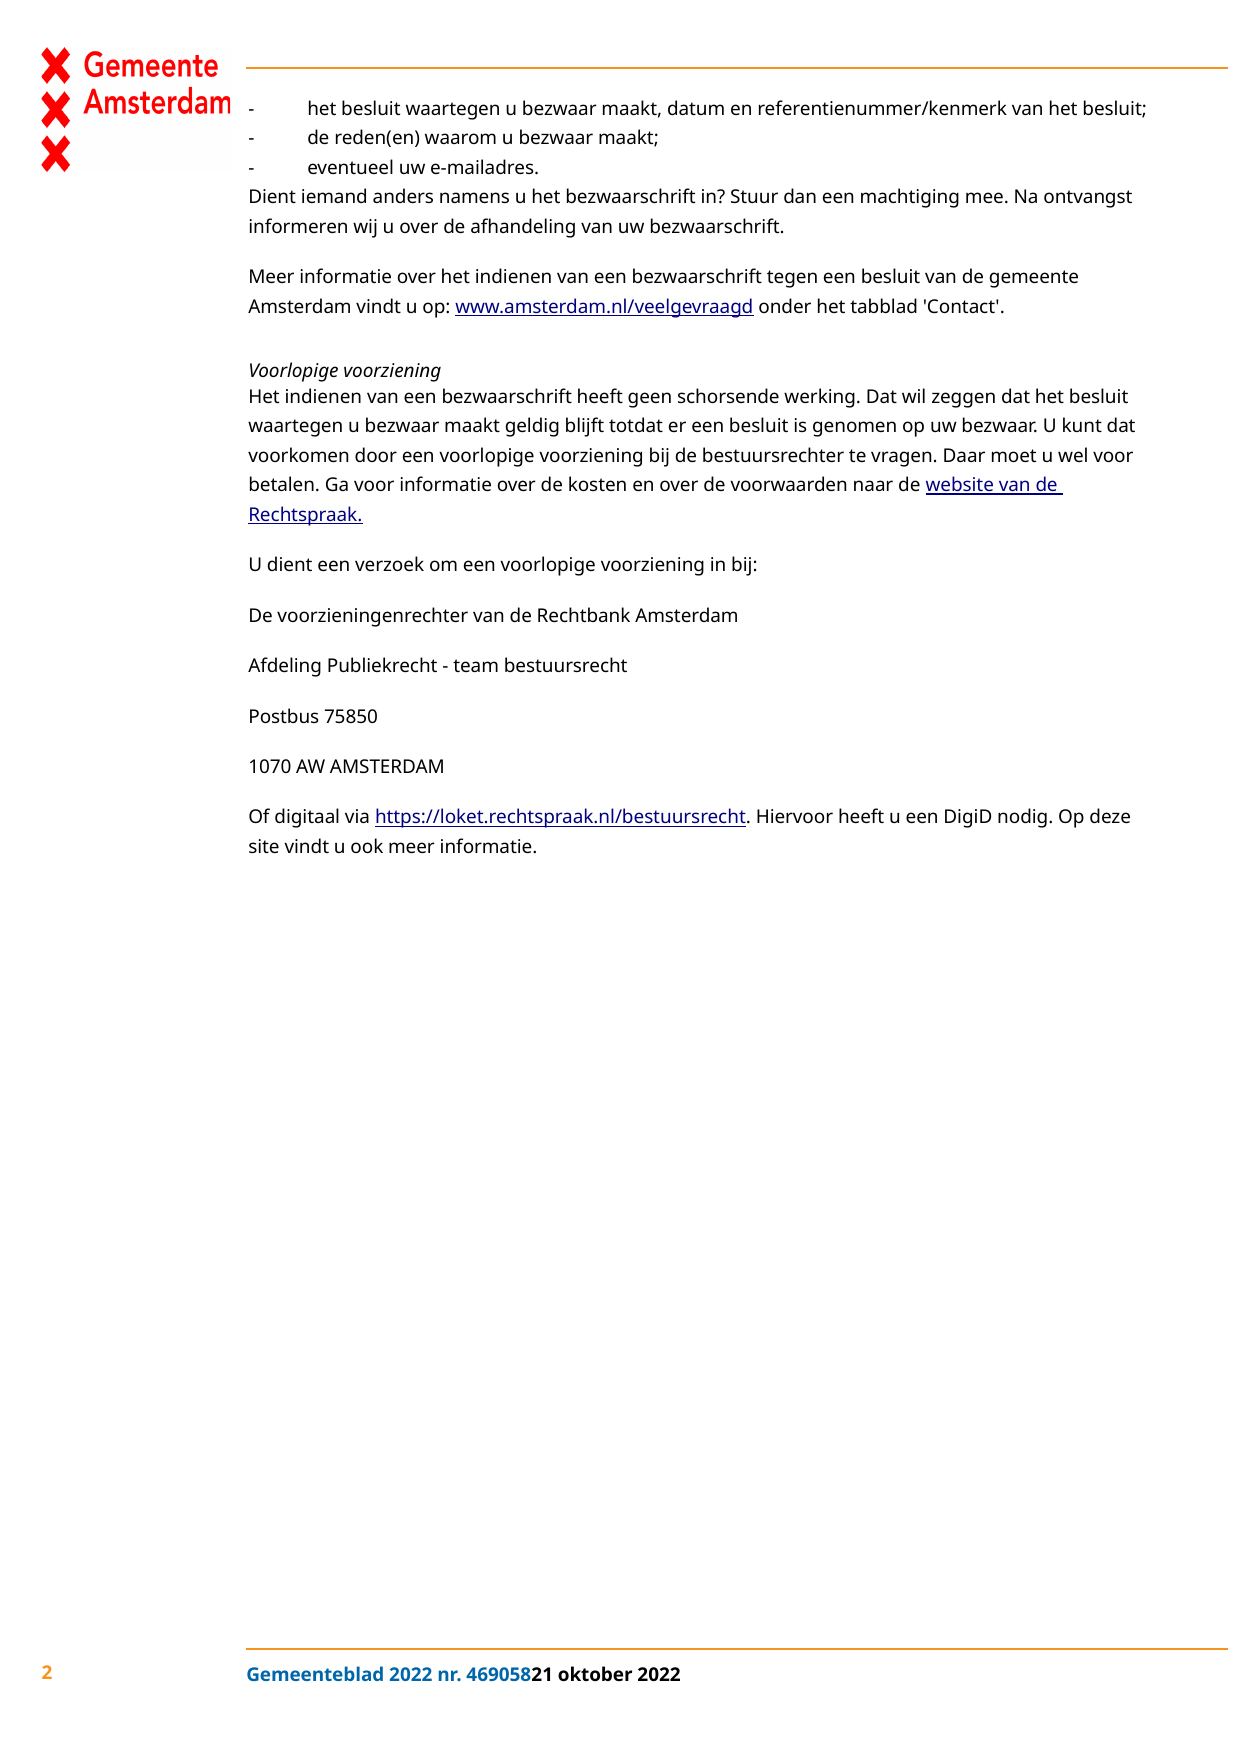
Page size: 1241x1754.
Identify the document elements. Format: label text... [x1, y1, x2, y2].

list eventueel uw e-mailadres. [248, 154, 1152, 180]
picture [41, 47, 231, 172]
list de reden(en) waarom u bezwaar maakt; [248, 124, 1152, 150]
text Afdeling Publiekrecht - team bestuursrecht [248, 652, 1152, 678]
text De voorzieningenrechter van de Rechtbank Amsterdam [248, 602, 1152, 628]
text U dient een verzoek om een voorlopige voorziening in bij: [248, 552, 1152, 577]
text Of digitaal via https://loket.rechtspraak.nl/bestuursrecht. Hiervoor heeft u een DigiD nodig. Op deze site vindt u ook meer informatie. [248, 804, 1152, 859]
text Dient iemand anders namens u het bezwaarschrift in? Stuur dan een machtiging mee. Na ontvangst informeren wij u over de afhandeling van uw bezwaarschrift. [248, 183, 1152, 239]
list het besluit waartegen u bezwaar maakt, datum en referentienummer/kenmerk van het besluit; [248, 95, 1152, 121]
text Voorlopige voorziening [248, 357, 1152, 383]
text 1070 AW AMSTERDAM [248, 753, 1152, 779]
text Meer informatie over het indienen van een bezwaarschrift tegen een besluit van de gemeente Amsterdam vindt u op: www.amsterdam.nl/veelgevraagd onder het tabblad 'Contact'. [248, 263, 1152, 319]
text Het indienen van een bezwaarschrift heeft geen schorsende werking. Dat wil zeggen dat het besluit waartegen u bezwaar maakt geldig blijft totdat er een besluit is genomen op uw bezwaar. U kunt dat voorkomen door een voorlopige voorziening bij de bestuursrechter te vragen. Daar moet u wel voor betalen. Ga voor informatie over de kosten en over de voorwaarden naar de website van de Rechtspraak. [248, 383, 1152, 527]
text Postbus 75850 [248, 703, 1152, 728]
